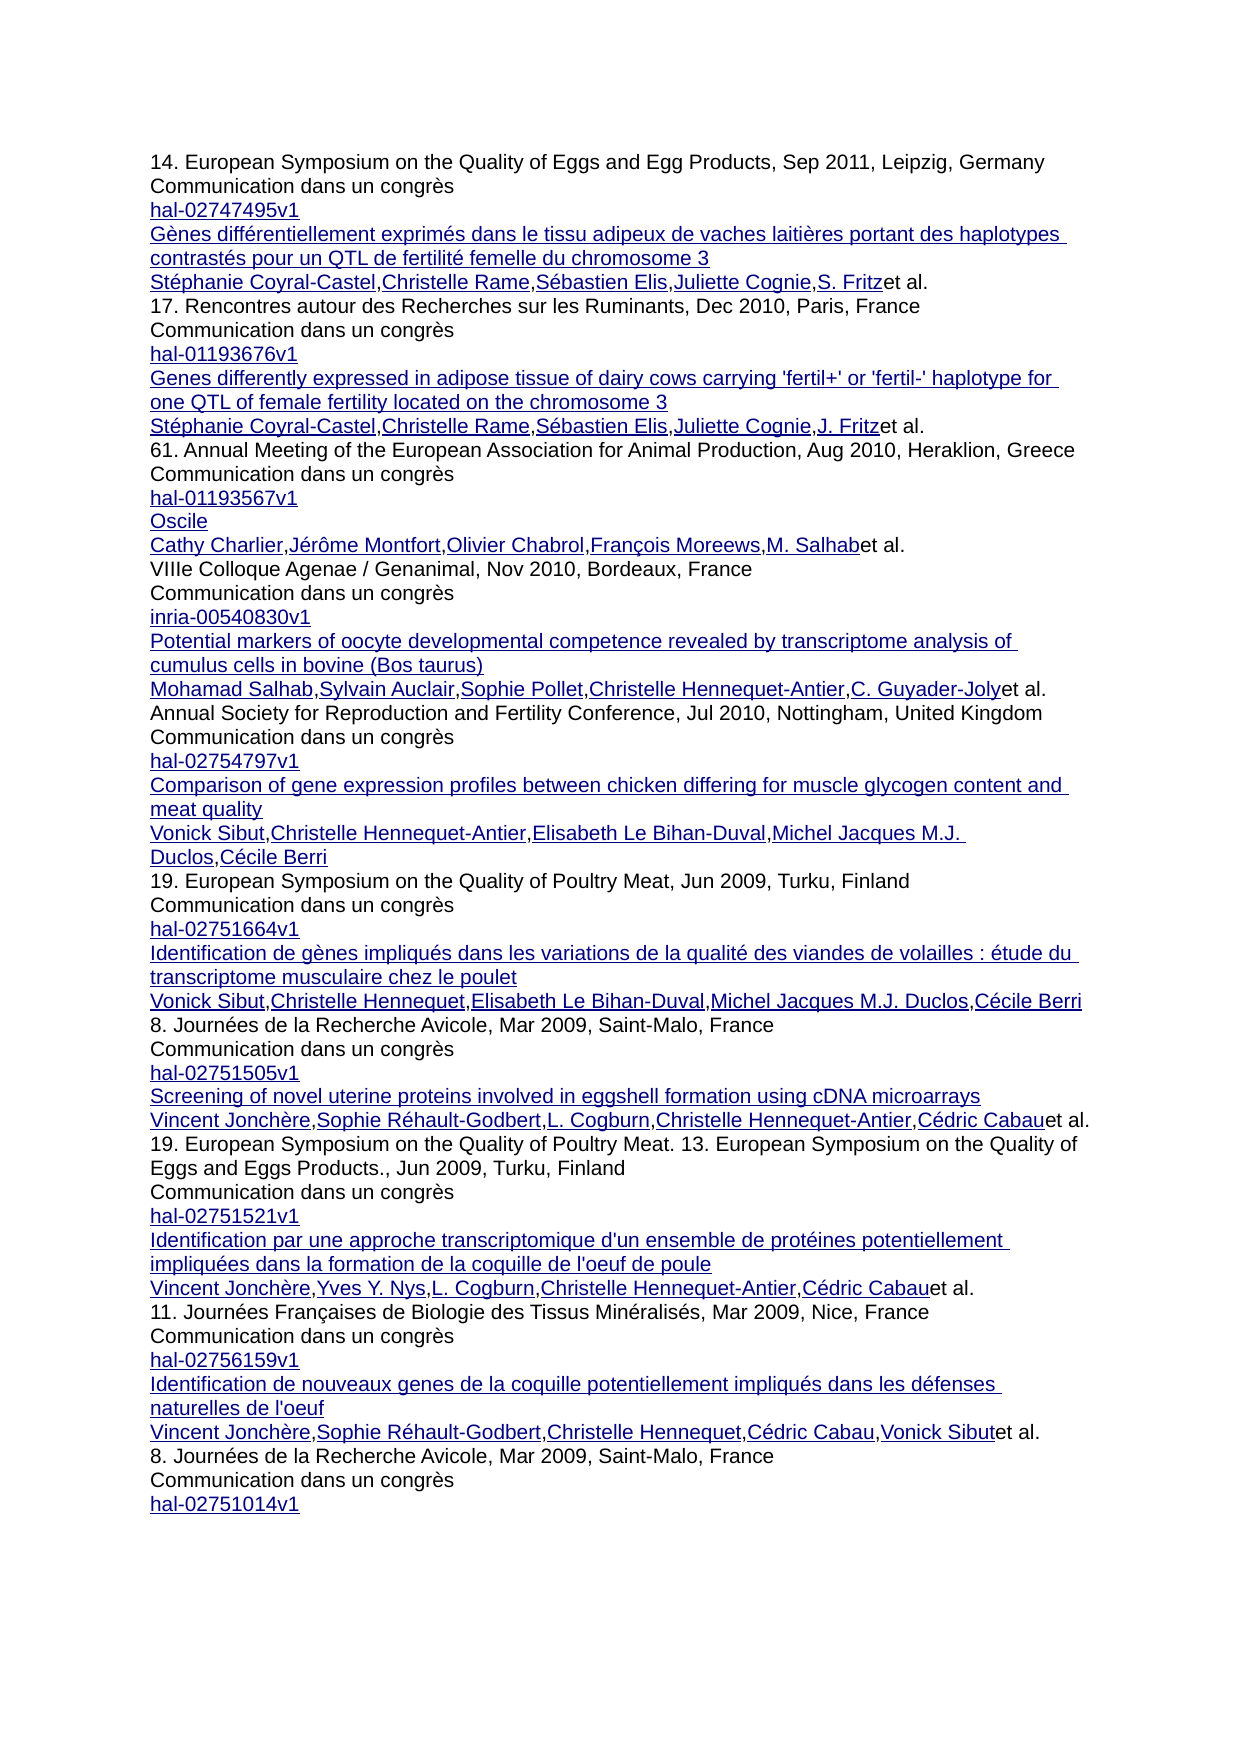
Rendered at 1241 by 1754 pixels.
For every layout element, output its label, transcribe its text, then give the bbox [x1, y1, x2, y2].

table_cell Gènes différentiellement exprimés dans le tissu adipeux de vaches laitières portant des haplotypes contrastés pour un QTL de fertilité femelle du chromosome 3 Stéphanie Coyral-Castel,Christelle Rame,Sébastien Elis,Juliette Cognie,S. Fritzet al. 17. Rencontres autour des Recherches sur les Ruminants, Dec 2010, Paris, France Communication dans un congrès hal-01193676v1 [150, 222, 1090, 366]
table_cell 14. European Symposium on the Quality of Eggs and Egg Products, Sep 2011, Leipzig, Germany Communication dans un congrès hal-02747495v1 [150, 150, 1090, 222]
table_cell Genes differently expressed in adipose tissue of dairy cows carrying 'fertil+' or 'fertil-' haplotype for one QTL of female fertility located on the chromosome 3 Stéphanie Coyral-Castel,Christelle Rame,Sébastien Elis,Juliette Cognie,J. Fritzet al. 61. Annual Meeting of the European Association for Animal Production, Aug 2010, Heraklion, Greece Communication dans un congrès hal-01193567v1 [150, 366, 1090, 509]
table_cell Identification par une approche transcriptomique d'un ensemble de protéines potentiellement impliquées dans la formation de la coquille de l'oeuf de poule Vincent Jonchère,Yves Y. Nys,L. Cogburn,Christelle Hennequet-Antier,Cédric Cabauet al. 11. Journées Françaises de Biologie des Tissus Minéralisés, Mar 2009, Nice, France Communication dans un congrès hal-02756159v1 [150, 1228, 1090, 1372]
table_cell Oscile Cathy Charlier,Jérôme Montfort,Olivier Chabrol,François Moreews,M. Salhabet al. VIIIe Colloque Agenae / Genanimal, Nov 2010, Bordeaux, France Communication dans un congrès inria-00540830v1 [150, 509, 1090, 629]
table_cell Potential markers of oocyte developmental competence revealed by transcriptome analysis of cumulus cells in bovine (Bos taurus) Mohamad Salhab,Sylvain Auclair,Sophie Pollet,Christelle Hennequet-Antier,C. Guyader-Jolyet al. Annual Society for Reproduction and Fertility Conference, Jul 2010, Nottingham, United Kingdom Communication dans un congrès hal-02754797v1 [150, 629, 1090, 773]
table_cell Screening of novel uterine proteins involved in eggshell formation using cDNA microarrays Vincent Jonchère,Sophie Réhault-Godbert,L. Cogburn,Christelle Hennequet-Antier,Cédric Cabauet al. 19. European Symposium on the Quality of Poultry Meat. 13. European Symposium on the Quality of Eggs and Eggs Products., Jun 2009, Turku, Finland Communication dans un congrès hal-02751521v1 [150, 1084, 1090, 1228]
table_cell Identification de nouveaux genes de la coquille potentiellement impliqués dans les défenses naturelles de l'oeuf Vincent Jonchère,Sophie Réhault-Godbert,Christelle Hennequet,Cédric Cabau,Vonick Sibutet al. 8. Journées de la Recherche Avicole, Mar 2009, Saint-Malo, France Communication dans un congrès hal-02751014v1 [150, 1372, 1090, 1516]
table_cell Comparison of gene expression profiles between chicken differing for muscle glycogen content and meat quality Vonick Sibut,Christelle Hennequet-Antier,Elisabeth Le Bihan-Duval,Michel Jacques M.J. Duclos,Cécile Berri 19. European Symposium on the Quality of Poultry Meat, Jun 2009, Turku, Finland Communication dans un congrès hal-02751664v1 [150, 773, 1090, 941]
table_cell Identification de gènes impliqués dans les variations de la qualité des viandes de volailles : étude du transcriptome musculaire chez le poulet Vonick Sibut,Christelle Hennequet,Elisabeth Le Bihan-Duval,Michel Jacques M.J. Duclos,Cécile Berri 8. Journées de la Recherche Avicole, Mar 2009, Saint-Malo, France Communication dans un congrès hal-02751505v1 [150, 941, 1090, 1084]
